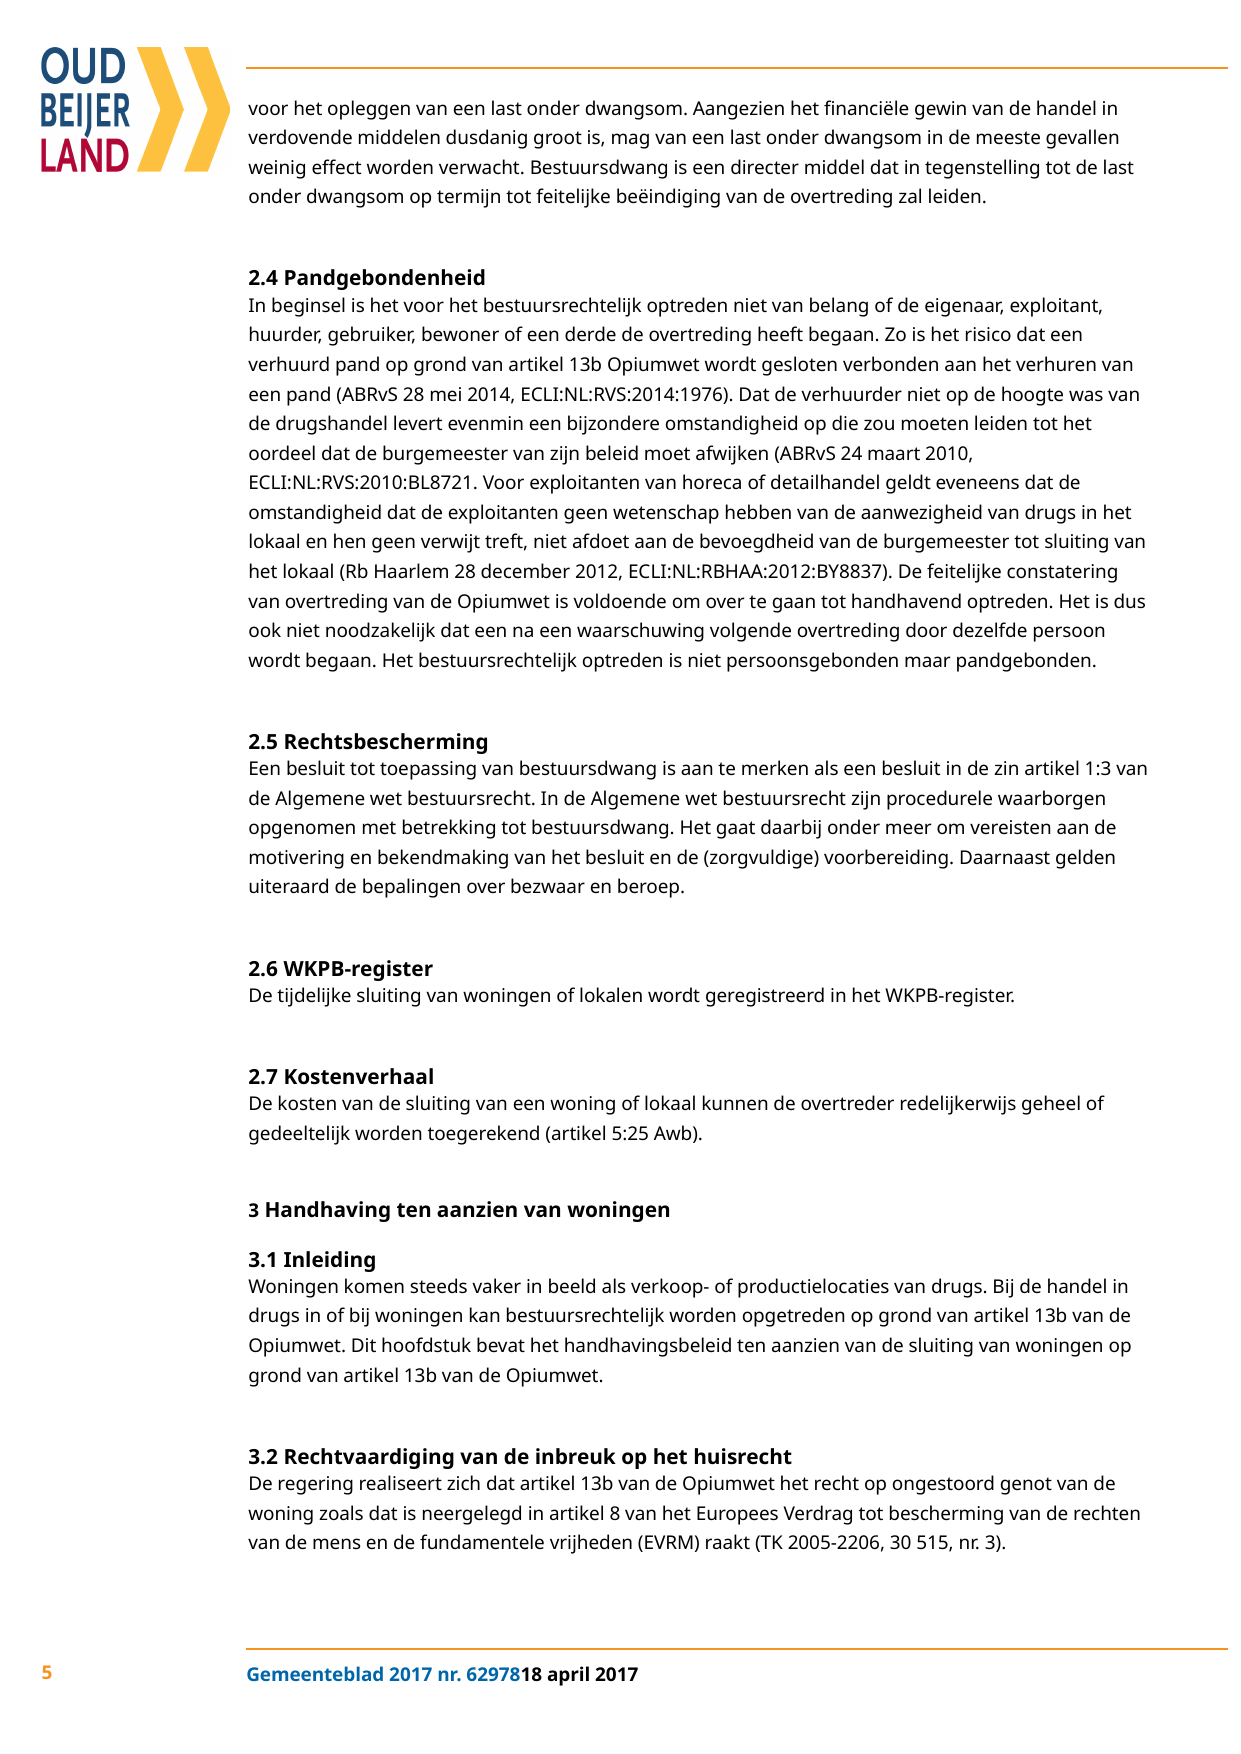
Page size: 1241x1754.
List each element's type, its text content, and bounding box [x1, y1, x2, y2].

text 2.5 Rechtsbescherming [248, 727, 1152, 755]
picture [41, 47, 231, 172]
text De kosten van de sluiting van een woning of lokaal kunnen de overtreder redelijkerwijs geheel of gedeeltelijk worden toegerekend (artikel 5:25 Awb). [248, 1091, 1152, 1146]
text Een besluit tot toepassing van bestuursdwang is aan te merken als een besluit in de zin artikel 1:3 van de Algemene wet bestuursrecht. In de Algemene wet bestuursrecht zijn procedurele waarborgen opgenomen met betrekking tot bestuursdwang. Het gaat daarbij onder meer om vereisten aan de motivering en bekendmaking van het besluit en de (zorgvuldige) voorbereiding. Daarnaast gelden uiteraard de bepalingen over bezwaar en beroep. [248, 755, 1152, 899]
text De regering realiseert zich dat artikel 13b van de Opiumwet het recht op ongestoord genot van de woning zoals dat is neergelegd in artikel 8 van het Europees Verdrag tot bescherming van de rechten van de mens en de fundamentele vrijheden (EVRM) raakt (TK 2005-2206, 30 515, nr. 3). [248, 1470, 1152, 1555]
text 2.4 Pandgebondenheid [248, 263, 1152, 292]
text 3.1 Inleiding [248, 1245, 1152, 1273]
text In beginsel is het voor het bestuursrechtelijk optreden niet van belang of de eigenaar, exploitant, huurder, gebruiker, bewoner of een derde de overtreding heeft begaan. Zo is het risico dat een verhuurd pand op grond van artikel 13b Opiumwet wordt gesloten verbonden aan het verhuren van een pand (ABRvS 28 mei 2014, ECLI:NL:RVS:2014:1976). Dat de verhuurder niet op de hoogte was van de drugshandel levert evenmin een bijzondere omstandigheid op die zou moeten leiden tot het oordeel dat de burgemeester van zijn beleid moet afwijken (ABRvS 24 maart 2010, ECLI:NL:RVS:2010:BL8721. Voor exploitanten van horeca of detailhandel geldt eveneens dat de omstandigheid dat de exploitanten geen wetenschap hebben van de aanwezigheid van drugs in het lokaal en hen geen verwijt treft, niet afdoet aan de bevoegdheid van de burgemeester tot sluiting van het lokaal (Rb Haarlem 28 december 2012, ECLI:NL:RBHAA:2012:BY8837). De feitelijke constatering van overtreding van de Opiumwet is voldoende om over te gaan tot handhavend optreden. Het is dus ook niet noodzakelijk dat een na een waarschuwing volgende overtreding door dezelfde persoon wordt begaan. Het bestuursrechtelijk optreden is niet persoonsgebonden maar pandgebonden. [248, 292, 1152, 673]
text 3 Handhaving ten aanzien van woningen [248, 1195, 1152, 1224]
text De tijdelijke sluiting van woningen of lokalen wordt geregistreerd in het WKPB-register. [248, 982, 1152, 1008]
text voor het opleggen van een last onder dwangsom. Aangezien het financiële gewin van de handel in verdovende middelen dusdanig groot is, mag van een last onder dwangsom in de meeste gevallen weinig effect worden verwacht. Bestuursdwang is een directer middel dat in tegenstelling tot de last onder dwangsom op termijn tot feitelijke beëindiging van de overtreding zal leiden. [248, 95, 1152, 209]
text 2.7 Kostenverhaal [248, 1062, 1152, 1091]
text 2.6 WKPB-register [248, 954, 1152, 982]
text 3.2 Rechtvaardiging van de inbreuk op het huisrecht [248, 1442, 1152, 1470]
text Woningen komen steeds vaker in beeld als verkoop- of productielocaties van drugs. Bij de handel in drugs in of bij woningen kan bestuursrechtelijk worden opgetreden op grond van artikel 13b van de Opiumwet. Dit hoofdstuk bevat het handhavingsbeleid ten aanzien van de sluiting van woningen op grond van artikel 13b van de Opiumwet. [248, 1273, 1152, 1388]
